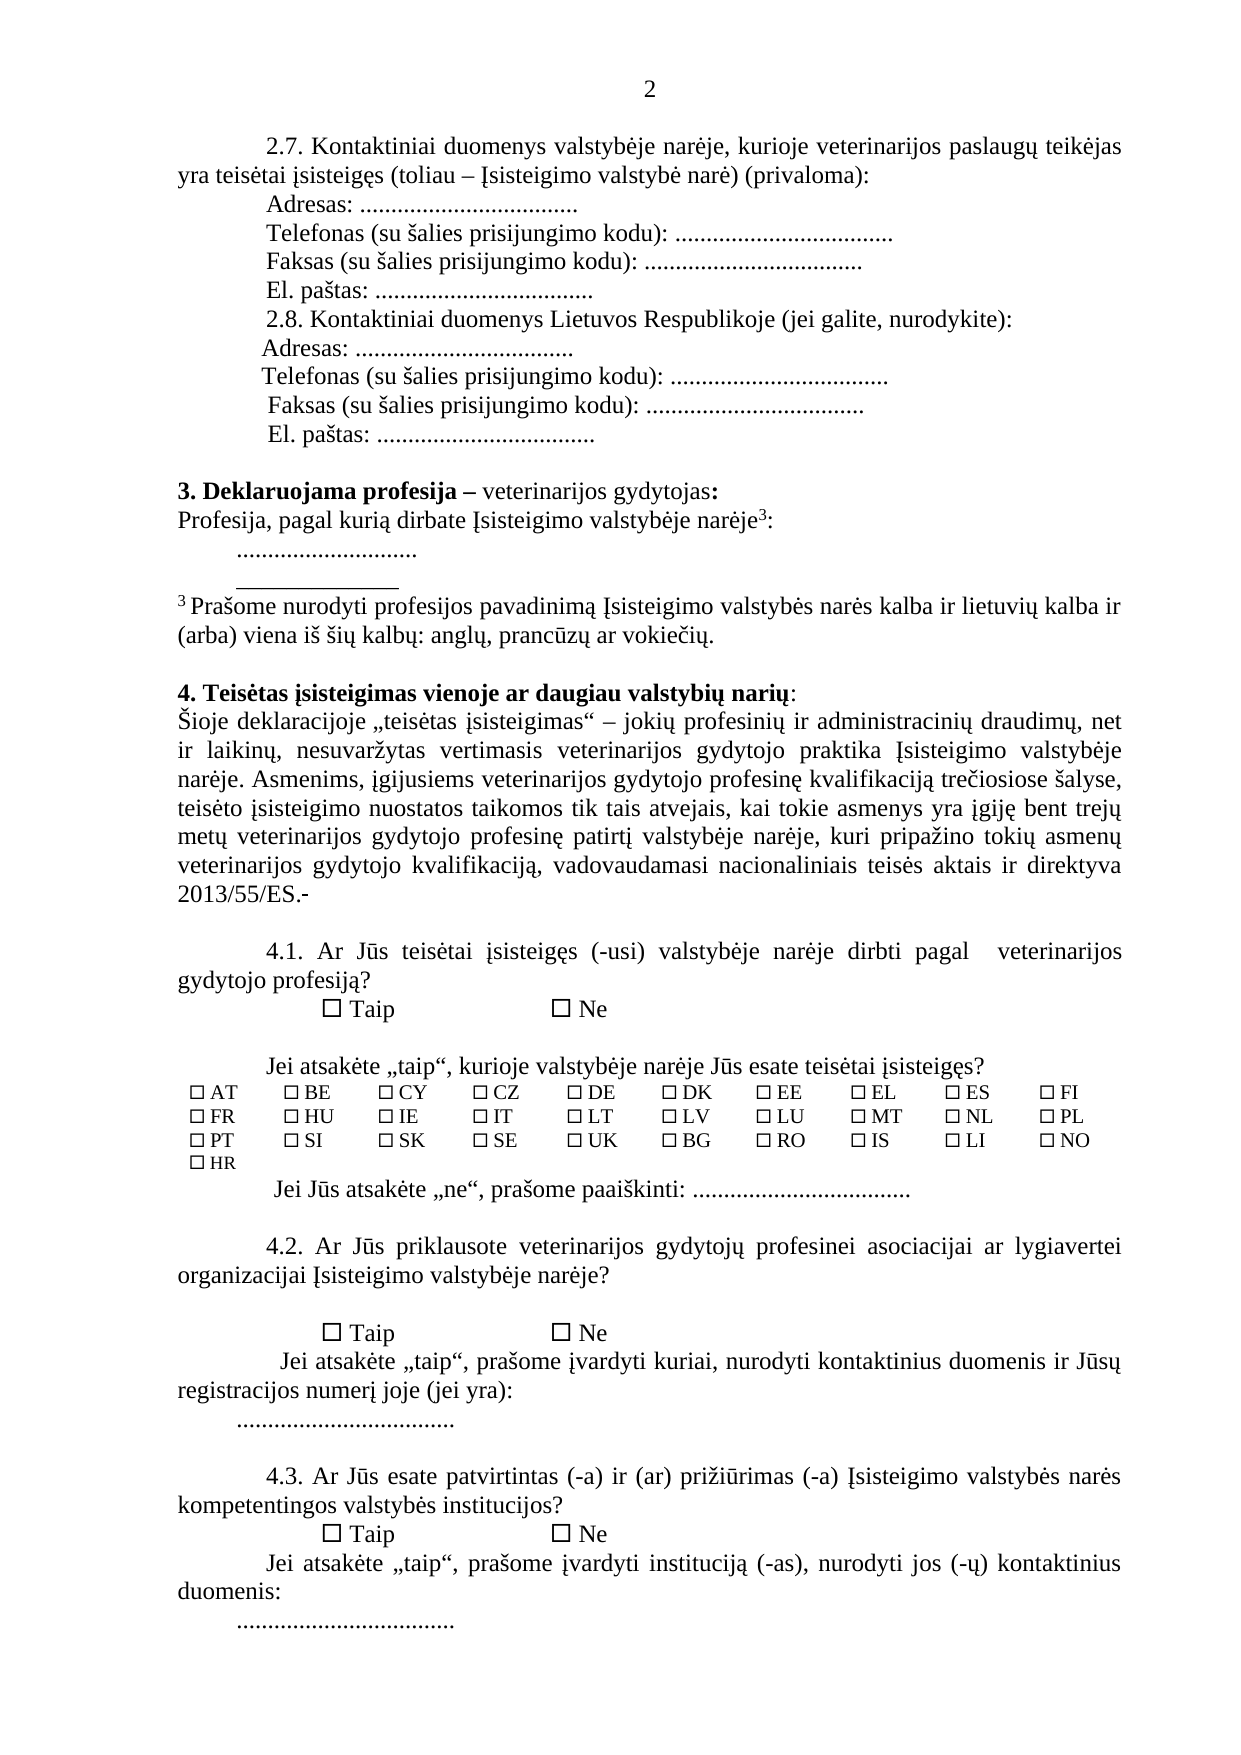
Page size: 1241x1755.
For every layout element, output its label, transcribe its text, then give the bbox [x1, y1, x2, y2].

table_cell [] IS [839, 1128, 933, 1174]
table_cell [] HU [272, 1104, 366, 1128]
text ................................... [177, 1605, 1122, 1634]
table_cell [] SK [366, 1128, 461, 1174]
table_header [] Taip [177, 994, 538, 1023]
table_header [] CZ [461, 1080, 555, 1104]
table_cell [] PL [1028, 1104, 1122, 1128]
table_header [] Ne [539, 1519, 1122, 1548]
table_header [] Ne [539, 994, 1122, 1023]
text 2.8. Kontaktiniai duomenys Lietuvos Respublikoje (jei galite, nurodykite): [177, 304, 1122, 333]
table_header [] EE [744, 1080, 838, 1104]
text 4.3. Ar Jūs esate patvirtintas (-a) ir (ar) prižiūrimas (-a) Įsisteigimo valstybės narės kompetentingos valstybės institucijos? [177, 1461, 1122, 1519]
table_header [] CY [366, 1080, 461, 1104]
table_header [] DK [650, 1080, 744, 1104]
text Adresas: ................................... [177, 189, 1122, 218]
table_cell [] IE [366, 1104, 461, 1128]
text Jei atsakėte „taip“, prašome įvardyti kuriai, nurodyti kontaktinius duomenis ir Jūsų registracijos numerį joje (jei yra): [177, 1346, 1122, 1404]
table_cell [] LV [650, 1104, 744, 1128]
table_cell [] PT  HR [177, 1128, 272, 1174]
text Faksas (su šalies prisijungimo kodu): ................................... [177, 246, 1122, 275]
table_header [] DE [555, 1080, 649, 1104]
text Telefonas (su šalies prisijungimo kodu): ................................... [177, 361, 1122, 390]
table_header [] Ne [539, 1318, 1122, 1346]
table_cell [] NO [1028, 1128, 1122, 1174]
text ................................... [177, 1404, 1122, 1433]
text 3 Prašome nurodyti profesijos pavadinimą Įsisteigimo valstybės narės kalba ir lietuvių kalba ir (arba) viena iš šių kalbų: anglų, prancūzų ar vokiečių. [177, 591, 1122, 649]
table_cell [] SI [272, 1128, 366, 1174]
text ............................. [177, 534, 1122, 563]
text 4. Teisėtas įsisteigimas vienoje ar daugiau valstybių narių: [177, 678, 1122, 706]
table_header [] BE [272, 1080, 366, 1104]
text _____________ [177, 563, 1122, 591]
table_cell [] RO [744, 1128, 838, 1174]
text Adresas: ................................... [177, 333, 1122, 361]
table_cell [] MT [839, 1104, 933, 1128]
text El. paštas: ................................... [177, 275, 1122, 304]
table_cell [] UK [555, 1128, 649, 1174]
text Faksas (su šalies prisijungimo kodu): ................................... [177, 390, 1122, 419]
text 3. Deklaruojama profesija – veterinarijos gydytojas: [177, 476, 1122, 505]
text 2.7. Kontaktiniai duomenys valstybėje narėje, kurioje veterinarijos paslaugų teikėjas yra teisėtai įsisteigęs (toliau – Įsisteigimo valstybė narė) (privaloma): [177, 131, 1122, 189]
table_header [] AT [177, 1080, 272, 1104]
text Telefonas (su šalies prisijungimo kodu): ................................... [177, 218, 1122, 246]
text Šioje deklaracijoje „teisėtas įsisteigimas“ – jokių profesinių ir administracinių draudimų, net ir laikinų, nesuvaržytas vertimasis veterinarijos gydytojo praktika Įsisteigimo valstybėje narėje. Asmenims, įgijusiems veterinarijos gydytojo profesinę kvalifikaciją trečiosiose šalyse, teisėto įsisteigimo nuostatos taikomos tik tais atvejais, kai tokie asmenys yra įgiję bent trejų metų veterinarijos gydytojo profesinę patirtį valstybėje narėje, kuri pripažino tokių asmenų veterinarijos gydytojo kvalifikaciją, vadovaudamasi nacionaliniais teisės aktais ir direktyva 2013/55/ES. [177, 706, 1122, 908]
text 4.2. Ar Jūs priklausote veterinarijos gydytojų profesinei asociacijai ar lygiavertei organizacijai Įsisteigimo valstybėje narėje? [177, 1231, 1122, 1289]
text Profesija, pagal kurią dirbate Įsisteigimo valstybėje narėje3: [177, 505, 1122, 534]
table_cell [] LI [933, 1128, 1027, 1174]
text Jei Jūs atsakėte „ne“, prašome paaiškinti: ................................... [177, 1174, 1122, 1203]
table_cell [] LU [744, 1104, 838, 1128]
text Jei atsakėte „taip“, kurioje valstybėje narėje Jūs esate teisėtai įsisteigęs? [177, 1051, 1122, 1080]
table_header [] Taip [177, 1519, 538, 1548]
table_cell [] NL [933, 1104, 1027, 1128]
table_cell [] LT [555, 1104, 649, 1128]
table_cell [] IT [461, 1104, 555, 1128]
text El. paštas: ................................... [177, 419, 1122, 448]
table_header [] Taip [177, 1318, 538, 1346]
table_header [] EL [839, 1080, 933, 1104]
text Jei atsakėte „taip“, prašome įvardyti instituciją (-as), nurodyti jos (-ų) kontaktinius duomenis: [177, 1548, 1122, 1605]
table_cell [] SE [461, 1128, 555, 1174]
table_header [] FI [1028, 1080, 1122, 1104]
table_header [] ES [933, 1080, 1027, 1104]
text 4.1. Ar Jūs teisėtai įsisteigęs (-usi) valstybėje narėje dirbti pagal veterinarijos gydytojo profesiją? [177, 936, 1122, 994]
table_cell [] BG [650, 1128, 744, 1174]
table_cell [] FR [177, 1104, 272, 1128]
